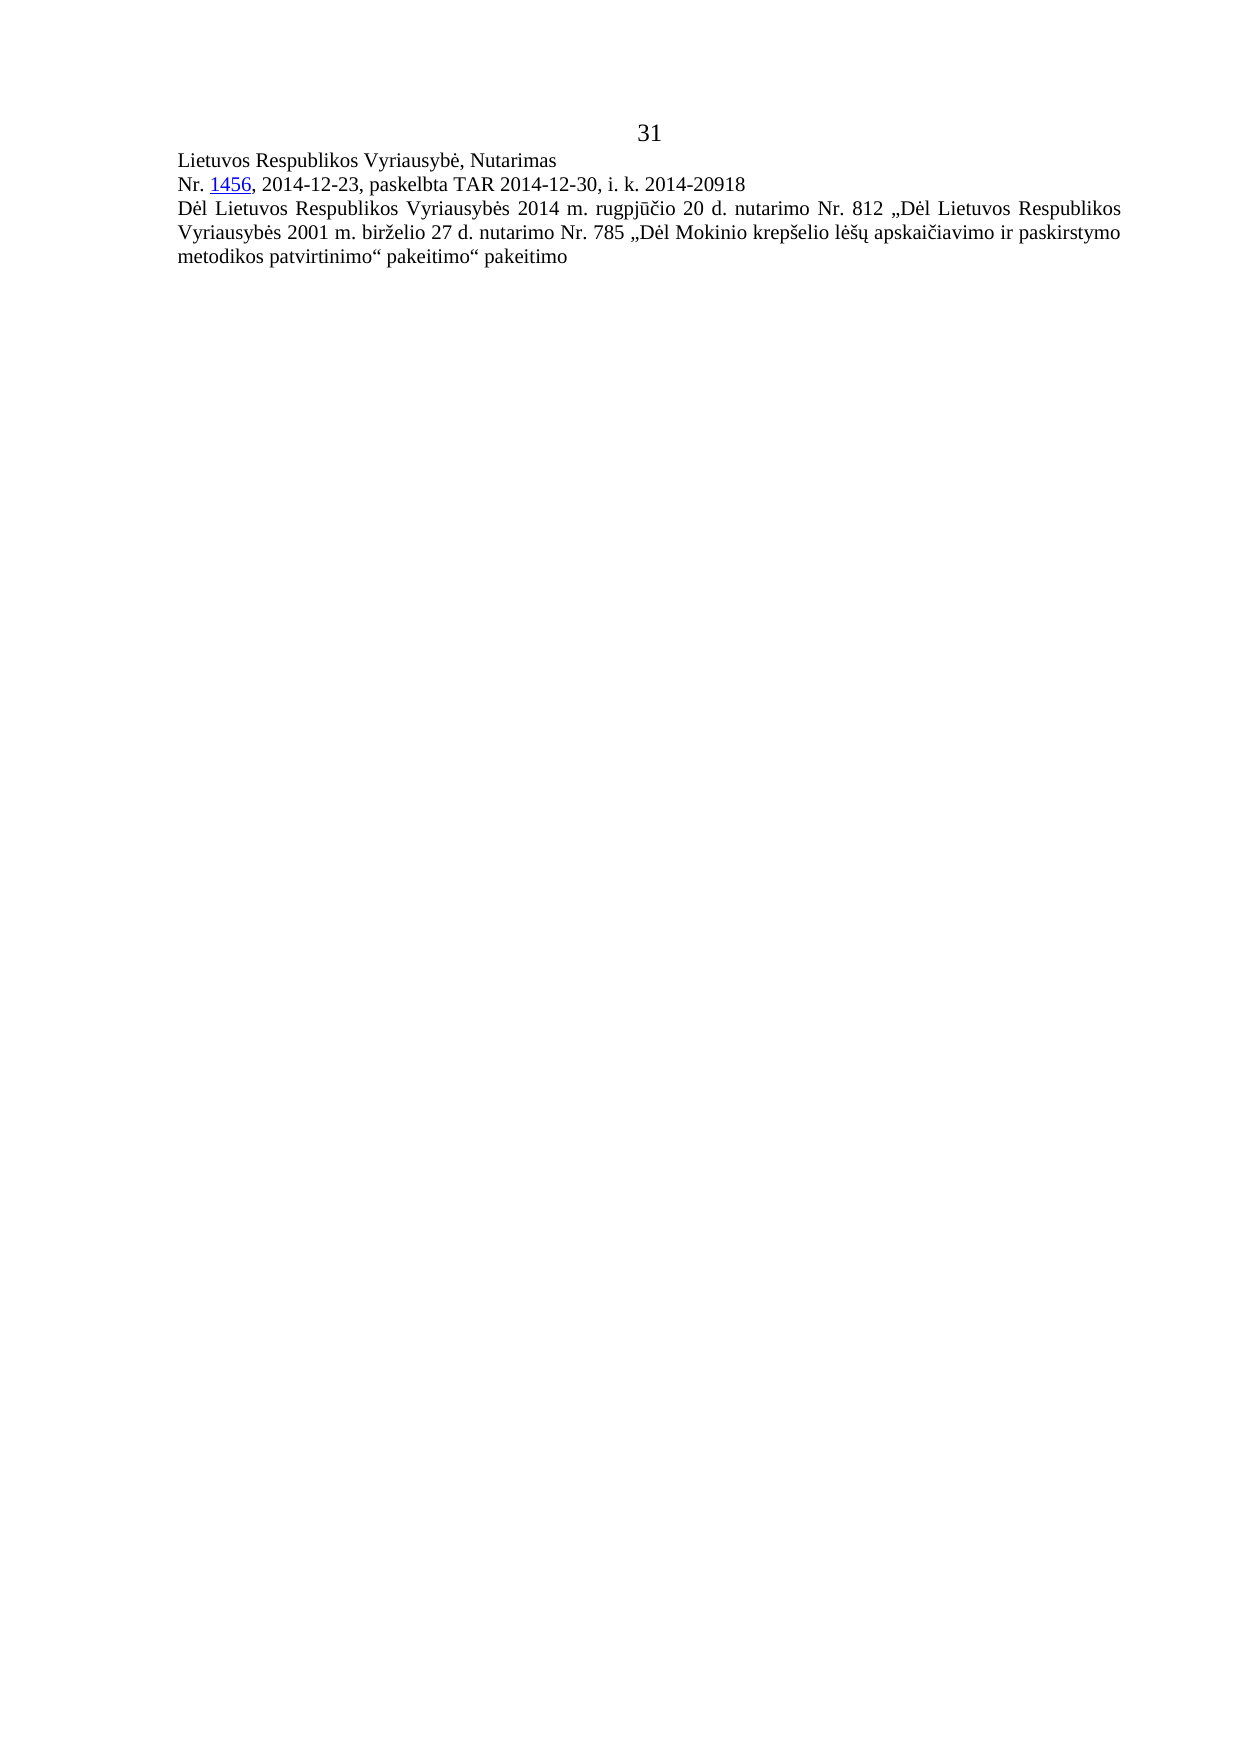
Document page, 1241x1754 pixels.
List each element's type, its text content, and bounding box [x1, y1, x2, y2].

text Dėl Lietuvos Respublikos Vyriausybės 2014 m. rugpjūčio 20 d. nutarimo Nr. 812 „Dėl Lietuvos Respublikos Vyriausybės 2001 m. birželio 27 d. nutarimo Nr. 785 „Dėl Mokinio krepšelio lėšų apskaičiavimo ir paskirstymo metodikos patvirtinimo“ pakeitimo“ pakeitimo [177, 196, 1122, 268]
text Nr. 1456, 2014-12-23, paskelbta TAR 2014-12-30, i. k. 2014-20918 [177, 172, 1122, 196]
text Lietuvos Respublikos Vyriausybė, Nutarimas [177, 148, 1122, 172]
